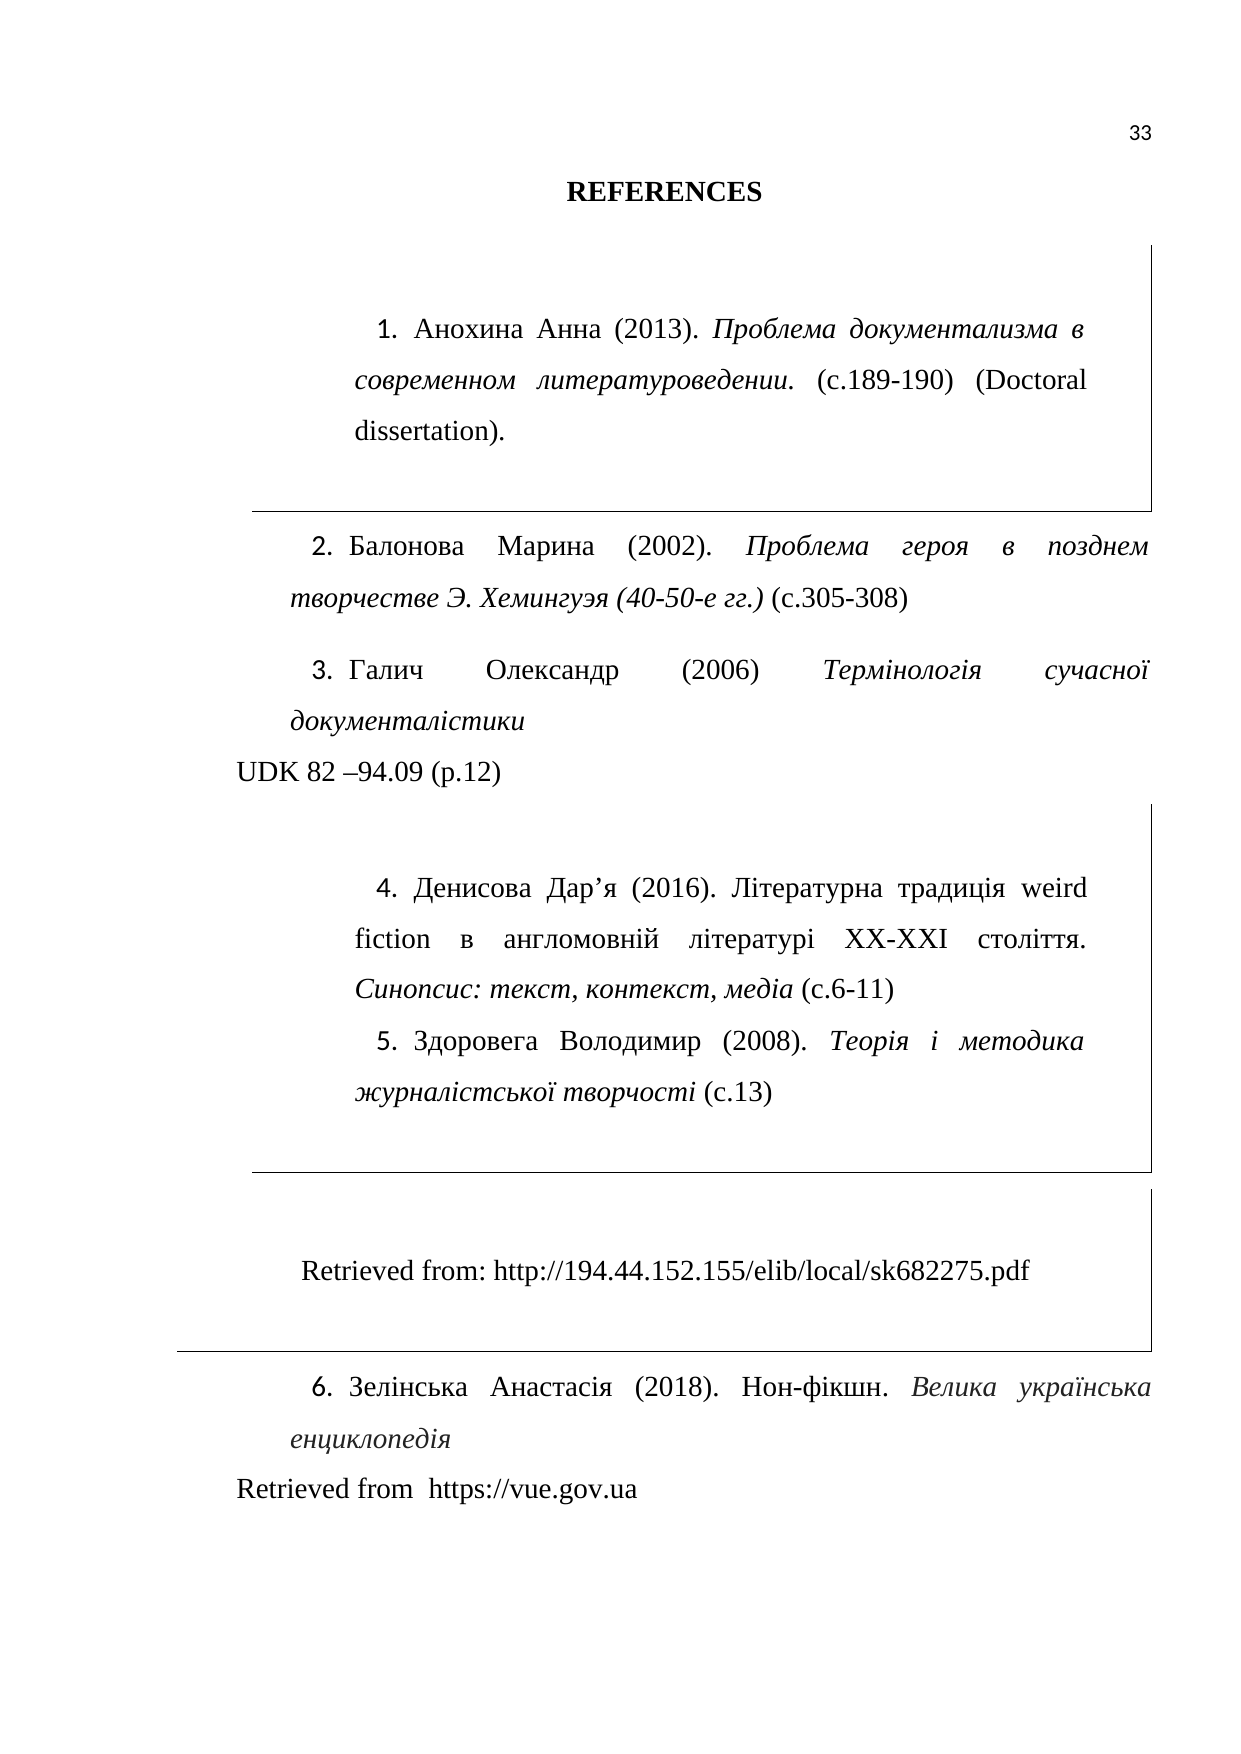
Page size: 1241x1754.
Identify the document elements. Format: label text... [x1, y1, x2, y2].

text Retrieved from: http://194.44.152.155/elib/local/sk682275.pdf [177, 1189, 1151, 1351]
list Здоровега Володимир (2008). Теорія і методика журналістської творчості (с.13) [252, 957, 1152, 1172]
list Анохина Анна (2013). Проблема документализма в современном литературоведении. (с.189-190) (Doctoral dissertation). [252, 245, 1151, 511]
list Зелінська Анастасія (2018). Нон-фікшн. Велика українська енциклопедія [252, 1368, 1152, 1454]
text UDK 82 –94.09 (p.12) [177, 754, 1152, 787]
list Галич Олександр (2006) Термінологія сучасної документалістики [252, 651, 1152, 737]
list Балонова Марина (2002). Проблема героя в позднем творчестве Э. Хемингуэя (40-50-е гг.) (с.305-308) [252, 527, 1152, 613]
list Денисова Дар’я (2016). Літературна традиція weird fiction в англомовній літературі ХХ-ХХІ століття. Синопсис: текст, контекст, медіа (с.6-11) [252, 804, 1151, 957]
text REFERENCES [177, 174, 1152, 208]
text Retrieved from https://vue.gov.ua [177, 1471, 1152, 1505]
